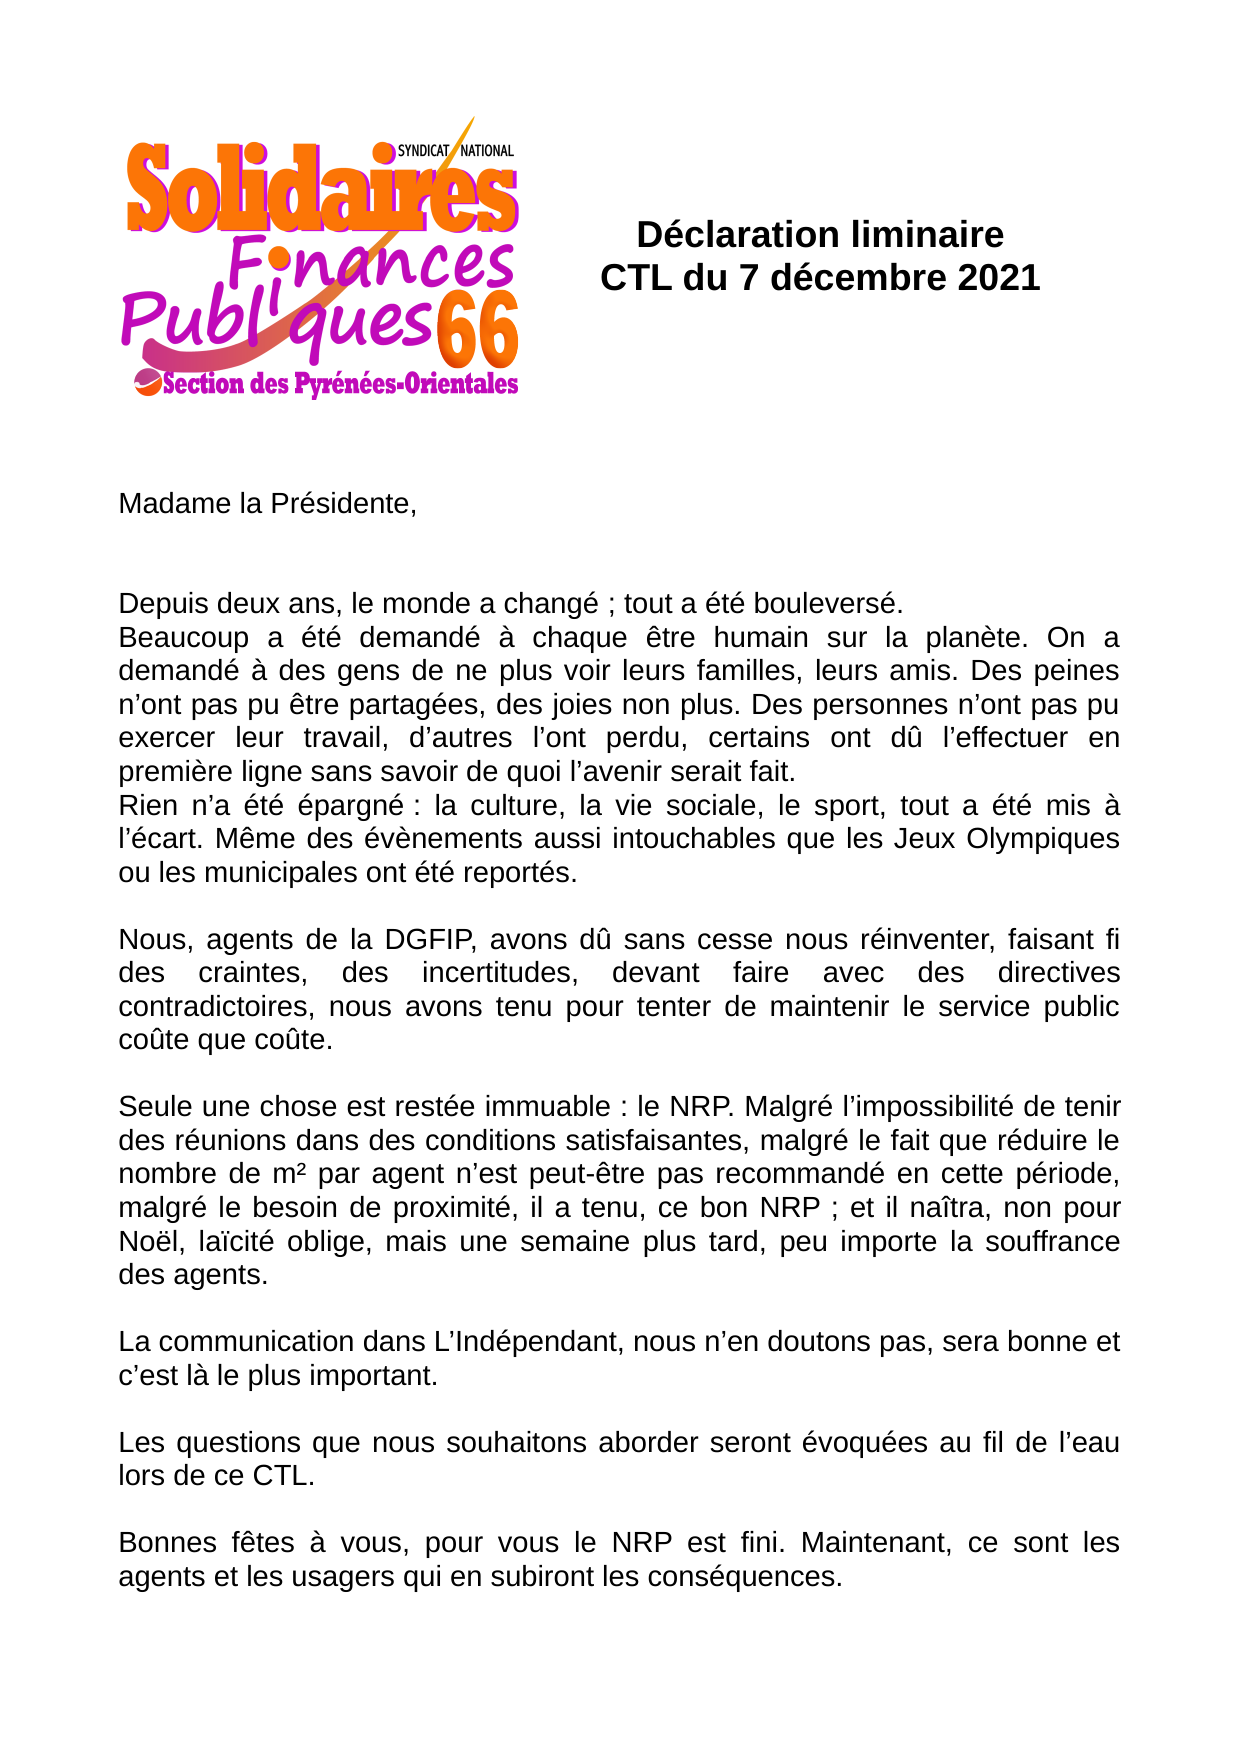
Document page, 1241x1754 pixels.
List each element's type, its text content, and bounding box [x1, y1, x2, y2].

text Madame la Présidente, [118, 486, 1122, 519]
text Les questions que nous souhaitons aborder seront évoquées au fil de l’eau lors de ce CTL. [118, 1425, 1122, 1492]
text Nous, agents de la DGFIP, avons dû sans cesse nous réinventer, faisant fi des craintes, des incertitudes, devant faire avec des directives contradictoires, nous avons tenu pour tenter de maintenir le service public coûte que coûte. [118, 922, 1122, 1056]
text Depuis deux ans, le monde a changé ; tout a été bouleversé. [118, 586, 1122, 620]
text Déclaration liminaire [519, 212, 1122, 255]
text Beaucoup a été demandé à chaque être humain sur la planète. On a demandé à des gens de ne plus voir leurs familles, leurs amis. Des peines n’ont pas pu être partagées, des joies non plus. Des personnes n’ont pas pu exercer leur travail, d’autres l’ont perdu, certains ont dû l’effectuer en première ligne sans savoir de quoi l’avenir serait fait. [118, 620, 1122, 787]
text Bonnes fêtes à vous, pour vous le NRP est fini. Maintenant, ce sont les agents et les usagers qui en subiront les conséquences. [118, 1525, 1122, 1592]
text Rien n’a été épargné : la culture, la vie sociale, le sport, tout a été mis à l’écart. Même des évènements aussi intouchables que les Jeux Olympiques ou les municipales ont été reportés. [118, 787, 1122, 888]
text Seule une chose est restée immuable : le NRP. Malgré l’impossibilité de tenir des réunions dans des conditions satisfaisantes, malgré le fait que réduire le nombre de m² par agent n’est peut-être pas recommandé en cette période, malgré le besoin de proximité, il a tenu, ce bon NRP ; et il naîtra, non pour Noël, laïcité oblige, mais une semaine plus tard, peu importe la souffrance des agents. [118, 1089, 1122, 1291]
text La communication dans L’Indépendant, nous n’en doutons pas, sera bonne et c’est là le plus important. [118, 1324, 1122, 1391]
picture [121, 116, 519, 400]
text CTL du 7 décembre 2021 [519, 255, 1122, 298]
